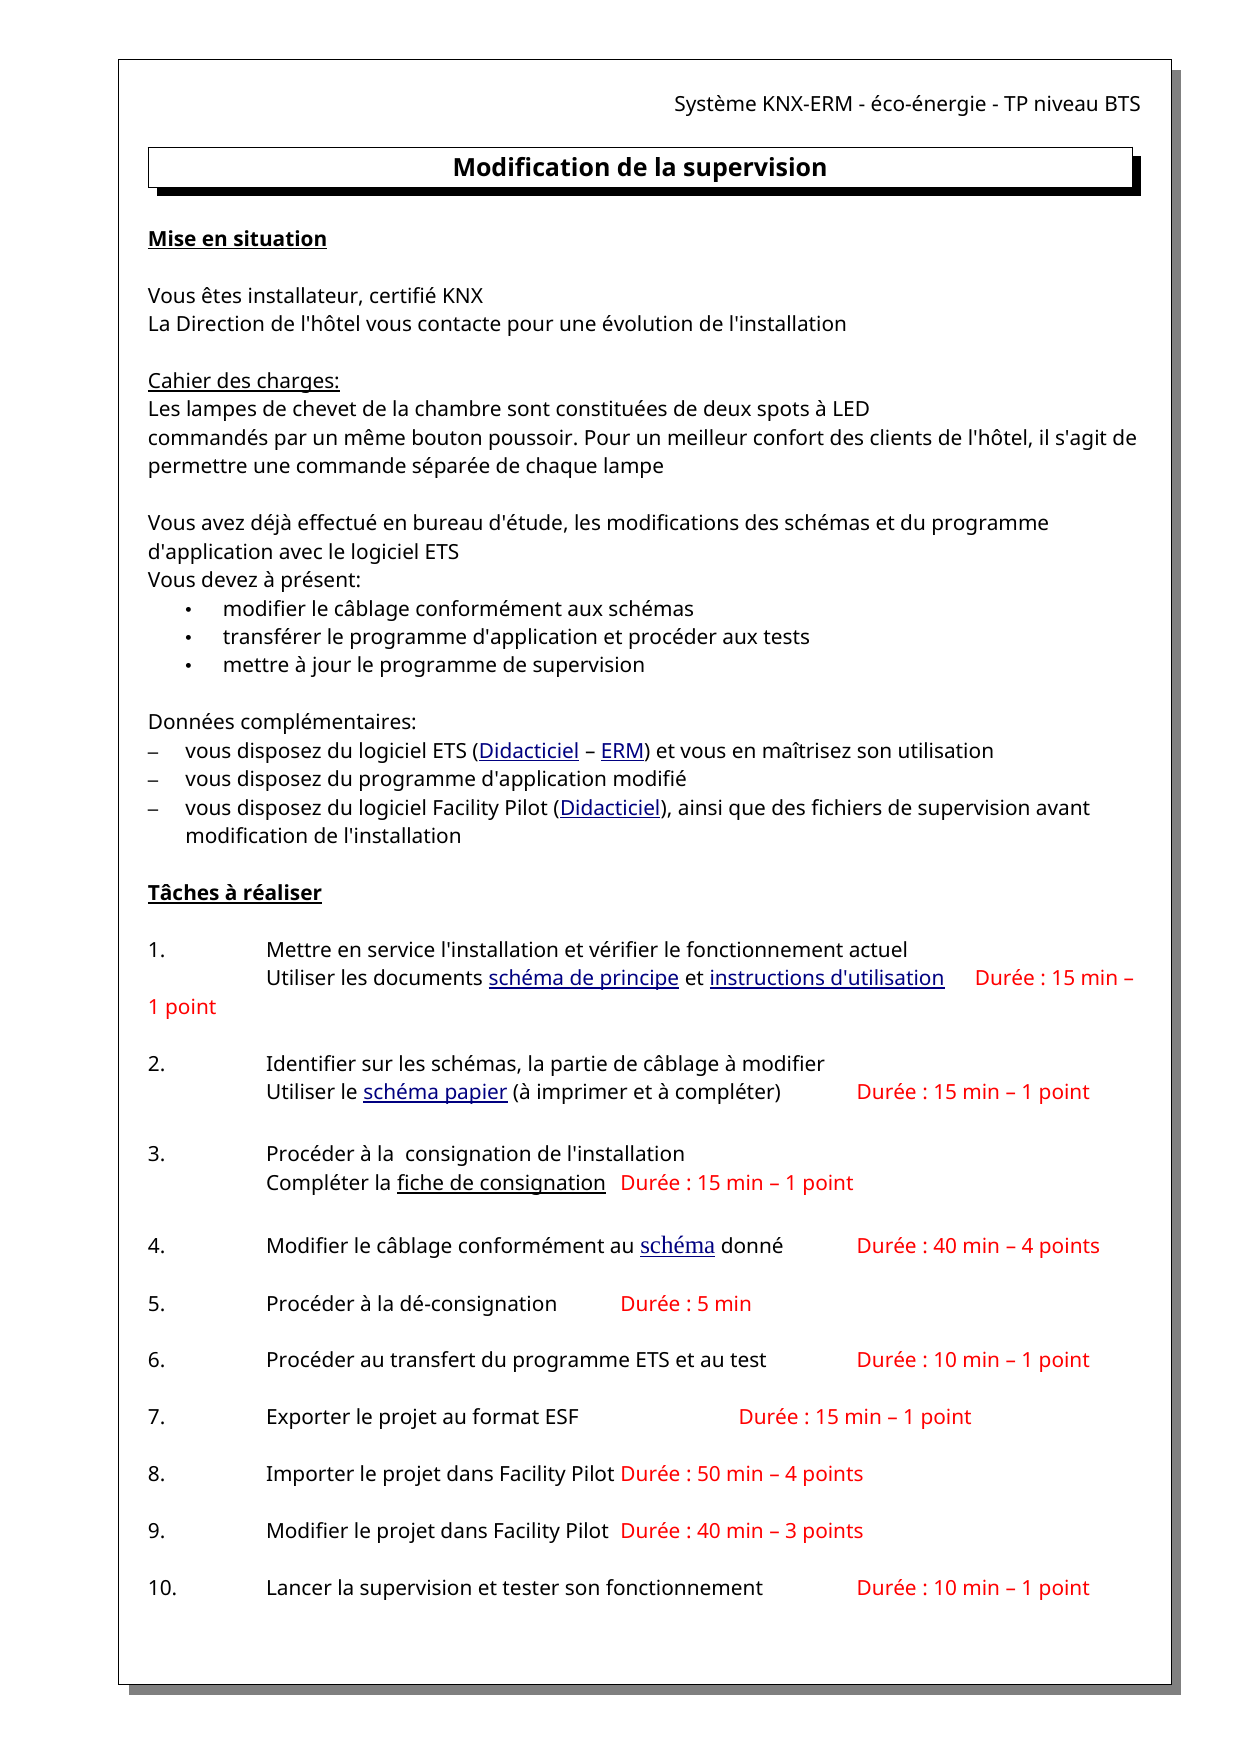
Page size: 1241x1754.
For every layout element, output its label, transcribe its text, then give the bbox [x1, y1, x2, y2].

text 5. Procéder à la dé-consignation Durée : 5 min [148, 1289, 1141, 1346]
list transférer le programme d'application et procéder aux tests [185, 622, 1141, 651]
text commandés par un même bouton poussoir. Pour un meilleur confort des clients de l'hôtel, il s'agit de permettre une commande séparée de chaque lampe [148, 423, 1141, 480]
text 4. Modifier le câblage conformément au schéma donné Durée : 40 min – 4 points [148, 1231, 1141, 1289]
text Tâches à réaliser [148, 878, 1141, 906]
text Vous êtes installateur, certifié KNX [148, 281, 1141, 309]
text 2. Identifier sur les schémas, la partie de câblage à modifier Utiliser le schéma papier (à imprimer et à compléter) Durée : 15 min – 1 point [148, 1049, 1141, 1139]
text Cahier des charges: [148, 366, 1141, 394]
list vous disposez du programme d'application modifié [148, 764, 1141, 793]
text 6. Procéder au transfert du programme ETS et au test Durée : 10 min – 1 point [148, 1346, 1141, 1402]
text Modification de la supervision [149, 148, 1132, 187]
list mettre à jour le programme de supervision [185, 651, 1141, 679]
text 3. Procéder à la consignation de l'installation Compléter la fiche de consignation Durée : 15 min – 1 point [148, 1139, 1141, 1231]
text La Direction de l'hôtel vous contacte pour une évolution de l'installation [148, 309, 1141, 366]
list vous disposez du logiciel ETS (Didacticiel – ERM) et vous en maîtrisez son utilisation [148, 736, 1141, 764]
text 1. Mettre en service l'installation et vérifier le fonctionnement actuel Utiliser les documents schéma de principe et instructions d'utilisation Durée : 15 min – 1 point [148, 935, 1141, 1020]
text Mise en situation [148, 224, 1141, 252]
text 7. Exporter le projet au format ESF Durée : 15 min – 1 point 8. Importer le projet dans Facility Pilot Durée : 50 min – 4 points 9. Modifier le projet dans Facility Pilot Durée : 40 min – 3 points 10. Lancer la supervision et tester son fonctionnement Durée : 10 min – 1 point [148, 1402, 1141, 1630]
list vous disposez du logiciel Facility Pilot (Didacticiel), ainsi que des fichiers de supervision avant modification de l'installation [148, 793, 1141, 849]
list modifier le câblage conformément aux schémas [185, 594, 1141, 622]
text Vous avez déjà effectué en bureau d'étude, les modifications des schémas et du programme d'application avec le logiciel ETS Vous devez à présent: [148, 508, 1141, 594]
text Les lampes de chevet de la chambre sont constituées de deux spots à LED [148, 394, 1141, 423]
text Données complémentaires: [148, 707, 1141, 736]
